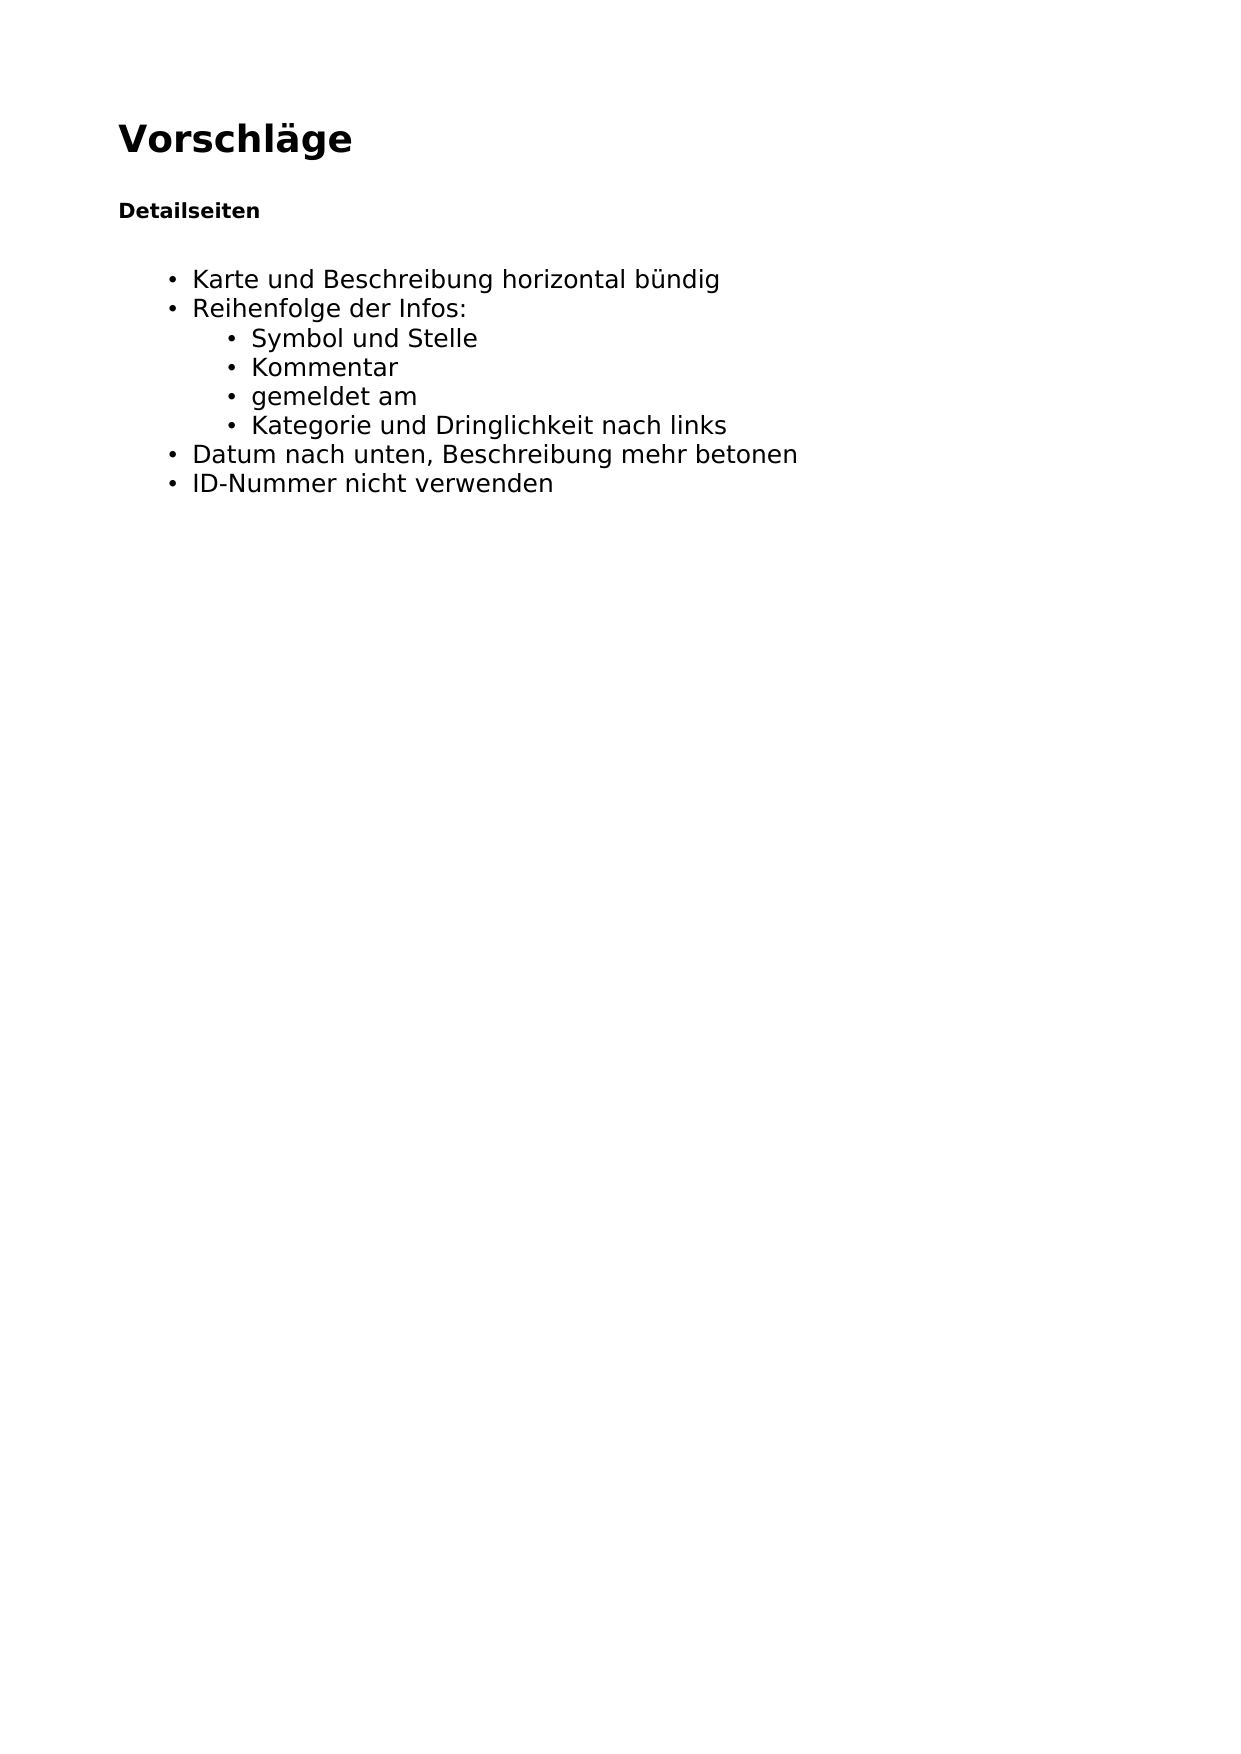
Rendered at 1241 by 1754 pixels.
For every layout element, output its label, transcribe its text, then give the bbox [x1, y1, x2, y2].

subtitle Detailseiten [118, 199, 1122, 223]
list gemeldet am [236, 382, 1122, 411]
list ID-Nummer nicht verwenden [177, 470, 1122, 499]
list Kommentar [236, 353, 1122, 382]
list Kategorie und Dringlichkeit nach links [236, 411, 1122, 441]
subtitle Vorschläge [118, 118, 1122, 162]
list Karte und Beschreibung horizontal bündig [177, 266, 1122, 295]
list Symbol und Stelle [236, 324, 1122, 353]
list Datum nach unten, Beschreibung mehr betonen [177, 441, 1122, 470]
list Reihenfolge der Infos: [177, 295, 1122, 324]
